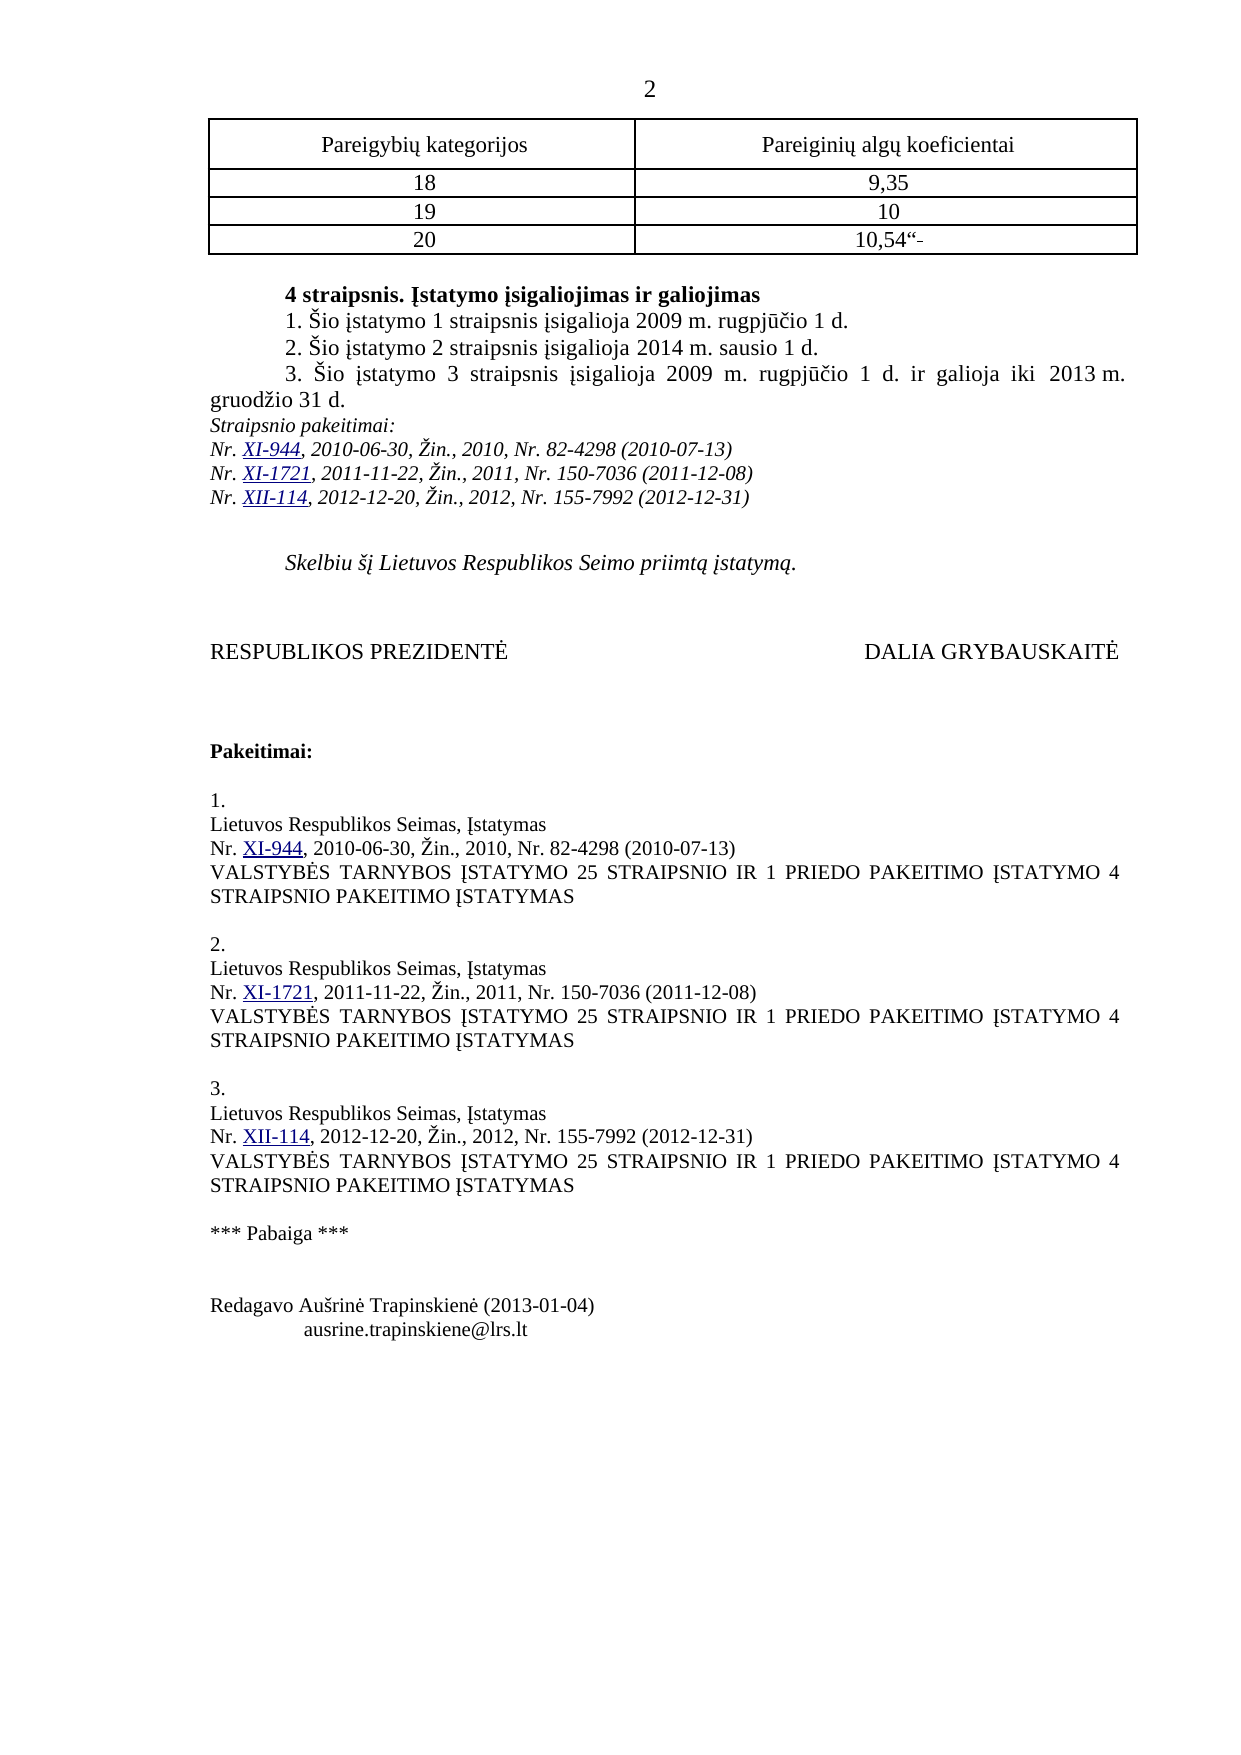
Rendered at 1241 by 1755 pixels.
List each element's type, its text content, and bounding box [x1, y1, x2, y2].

text 3. Šio įstatymo 3 straipsnis įsigalioja 2009 m. rugpjūčio 1 d. ir galioja iki 2013 m. gruodžio 31 d. [210, 360, 1126, 413]
text VALSTYBĖS TARNYBOS ĮSTATYMO 25 STRAIPSNIO IR 1 PRIEDO PAKEITIMO ĮSTATYMO 4 STRAIPSNIO PAKEITIMO ĮSTATYMAS [210, 1148, 1120, 1197]
text Redagavo Aušrinė Trapinskienė (2013-01-04) [210, 1293, 1120, 1317]
table_cell 9,35 [636, 170, 1136, 196]
text RESPUBLIKOS PREZIDENTĖ DALIA GRYBAUSKAITĖ [210, 638, 1120, 664]
text Nr. XI-944, 2010-06-30, Žin., 2010, Nr. 82-4298 (2010-07-13) [210, 437, 1120, 461]
table_cell 10,54“ [636, 226, 1136, 253]
text 1. [210, 788, 1120, 812]
table_header Pareiginių algų koeficientai [636, 120, 1136, 167]
text 1. Šio įstatymo 1 straipsnis įsigalioja 2009 m. rugpjūčio 1 d. [210, 307, 1126, 334]
text *** Pabaiga *** [210, 1221, 1120, 1245]
text Pakeitimai: [210, 739, 1120, 763]
text 2. [210, 932, 1120, 956]
text 2. Šio įstatymo 2 straipsnis įsigalioja 2014 m. sausio 1 d. [210, 334, 1120, 360]
text Nr. XII-114, 2012-12-20, Žin., 2012, Nr. 155-7992 (2012-12-31) [210, 485, 1120, 509]
text VALSTYBĖS TARNYBOS ĮSTATYMO 25 STRAIPSNIO IR 1 PRIEDO PAKEITIMO ĮSTATYMO 4 STRAIPSNIO PAKEITIMO ĮSTATYMAS [210, 860, 1120, 908]
text Skelbiu šį Lietuvos Respublikos Seimo priimtą įstatymą. [210, 549, 1120, 575]
text 3. [210, 1076, 1120, 1100]
text VALSTYBĖS TARNYBOS ĮSTATYMO 25 STRAIPSNIO IR 1 PRIEDO PAKEITIMO ĮSTATYMO 4 STRAIPSNIO PAKEITIMO ĮSTATYMAS [210, 1004, 1120, 1052]
text Lietuvos Respublikos Seimas, Įstatymas [210, 1100, 1120, 1124]
table_cell 18 [210, 170, 634, 196]
table_cell 19 [210, 198, 634, 224]
text Nr. XI-1721, 2011-11-22, Žin., 2011, Nr. 150-7036 (2011-12-08) [210, 980, 1120, 1004]
text Nr. XI-1721, 2011-11-22, Žin., 2011, Nr. 150-7036 (2011-12-08) [210, 461, 1120, 485]
text ausrine.trapinskiene@lrs.lt [210, 1317, 1120, 1341]
table_cell 10 [636, 198, 1136, 224]
text 4 straipsnis. Įstatymo įsigaliojimas ir galiojimas [210, 281, 1126, 307]
text Straipsnio pakeitimai: [210, 413, 1120, 437]
text Lietuvos Respublikos Seimas, Įstatymas [210, 956, 1120, 980]
text Nr. XI-944, 2010-06-30, Žin., 2010, Nr. 82-4298 (2010-07-13) [210, 836, 1120, 860]
table_cell 20 [210, 226, 634, 253]
text Lietuvos Respublikos Seimas, Įstatymas [210, 812, 1120, 836]
table_header Pareigybių kategorijos [210, 120, 634, 167]
text Nr. XII-114, 2012-12-20, Žin., 2012, Nr. 155-7992 (2012-12-31) [210, 1124, 1120, 1148]
